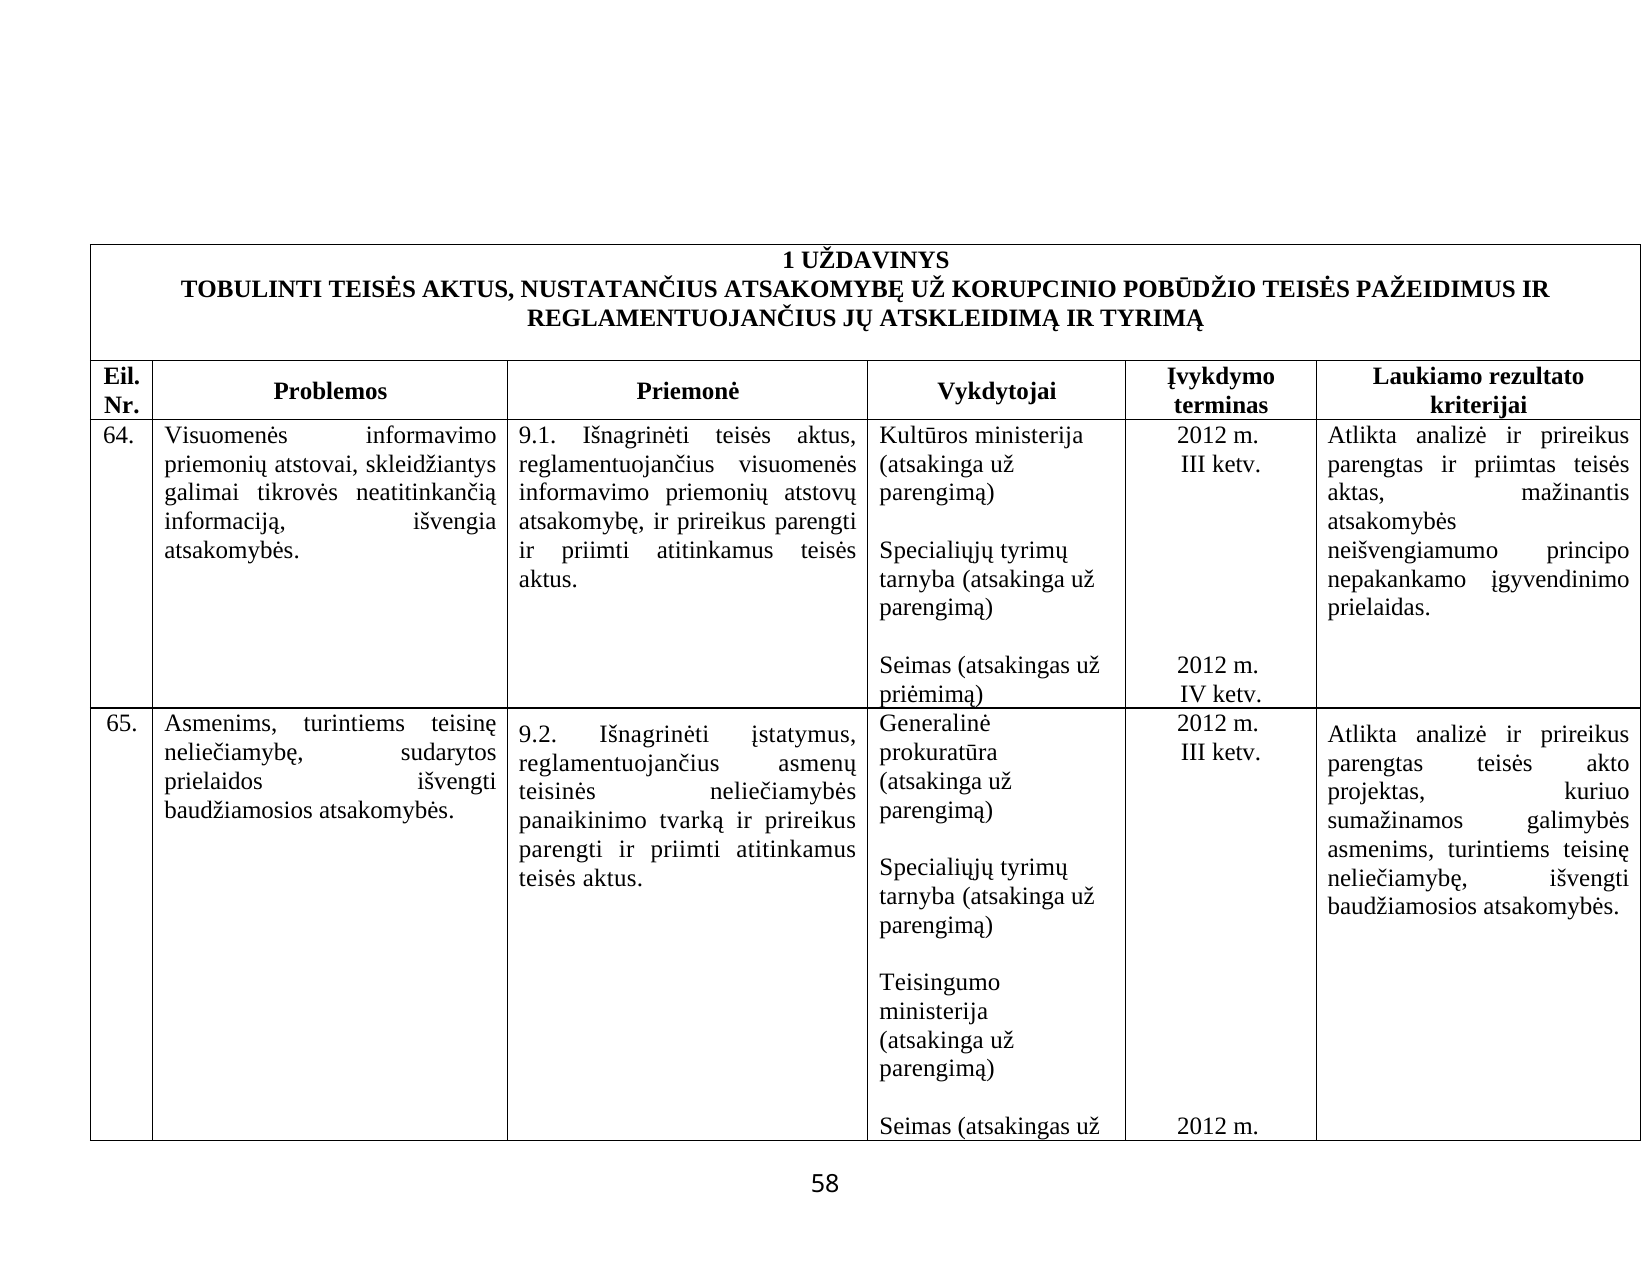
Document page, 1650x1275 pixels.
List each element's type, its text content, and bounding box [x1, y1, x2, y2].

table_cell Priemonė [508, 361, 867, 419]
table_cell 65. [91, 709, 152, 1140]
table_cell 9.1. Išnagrinėti teisės aktus, reglamentuojančius visuomenės informavimo priemonių atstovų atsakomybę, ir prireikus parengti ir priimti atitinkamus teisės aktus. [508, 420, 867, 707]
table_cell Asmenims, turintiems teisinę neliečiamybę, sudarytos prielaidos išvengti baudžiamosios atsakomybės. [153, 709, 507, 1140]
table_cell Atlikta analizė ir prireikus parengtas teisės akto projektas, kuriuo sumažinamos galimybės asmenims, turintiems teisinę neliečiamybę, išvengti baudžiamosios atsakomybės. [1317, 709, 1640, 1140]
table_cell Eil. Nr. [91, 361, 152, 419]
table_cell Vykdytojai [868, 361, 1125, 419]
table_cell Visuomenės informavimo priemonių atstovai, skleidžiantys galimai tikrovės neatitinkančią informaciją, išvengia atsakomybės. [153, 420, 507, 707]
table_cell Kultūros ministerija (atsakinga už parengimą) Specialiųjų tyrimų tarnyba (atsakinga už parengimą) Seimas (atsakingas už priėmimą) [868, 420, 879, 707]
table_cell 64. [91, 420, 152, 707]
table_cell Atlikta analizė ir prireikus parengtas ir priimtas teisės aktas, mažinantis atsakomybės neišvengiamumo principo nepakankamo įgyvendinimo prielaidas. [1317, 420, 1640, 707]
table_cell Generalinė prokuratūra (atsakinga už parengimą) Specialiųjų tyrimų tarnyba (atsakinga už parengimą) Teisingumo ministerija (atsakinga už parengimą) Seimas (atsakingas už priėmimą) [868, 709, 879, 1140]
table_cell 9.2. Išnagrinėti įstatymus, reglamentuojančius asmenų teisinės neliečiamybės panaikinimo tvarką ir prireikus parengti ir priimti atitinkamus teisės aktus. [508, 709, 867, 1140]
table_cell Įvykdymo terminas [1126, 361, 1316, 419]
table_cell Problemos [153, 361, 507, 419]
table_cell Laukiamo rezultato kriterijai [1317, 361, 1640, 419]
table_cell Kultūros ministerija (atsakinga už parengimą) Specialiųjų tyrimų tarnyba (atsakinga už parengimą) Seimas (atsakingas už priėmimą) [1114, 420, 1125, 707]
table_cell 2012 m. III ketv. 2012 m. IV ketv. [1126, 420, 1316, 707]
table_cell Generalinė prokuratūra (atsakinga už parengimą) Specialiųjų tyrimų tarnyba (atsakinga už parengimą) Teisingumo ministerija (atsakinga už parengimą) Seimas (atsakingas už priėmimą) [1114, 709, 1125, 1140]
table_cell 1 UŽDAVINYS TOBULINTI TEISĖS AKTUS, NUSTATANČIUS ATSAKOMYBĘ UŽ KORUPCINIO POBŪDŽIO TEISĖS PAŽEIDIMUS IR REGLAMENTUOJANČIUS JŲ ATSKLEIDIMĄ IR TYRIMĄ [91, 245, 1640, 360]
table_cell 2012 m. III ketv. 2012 m. [1126, 709, 1316, 1140]
